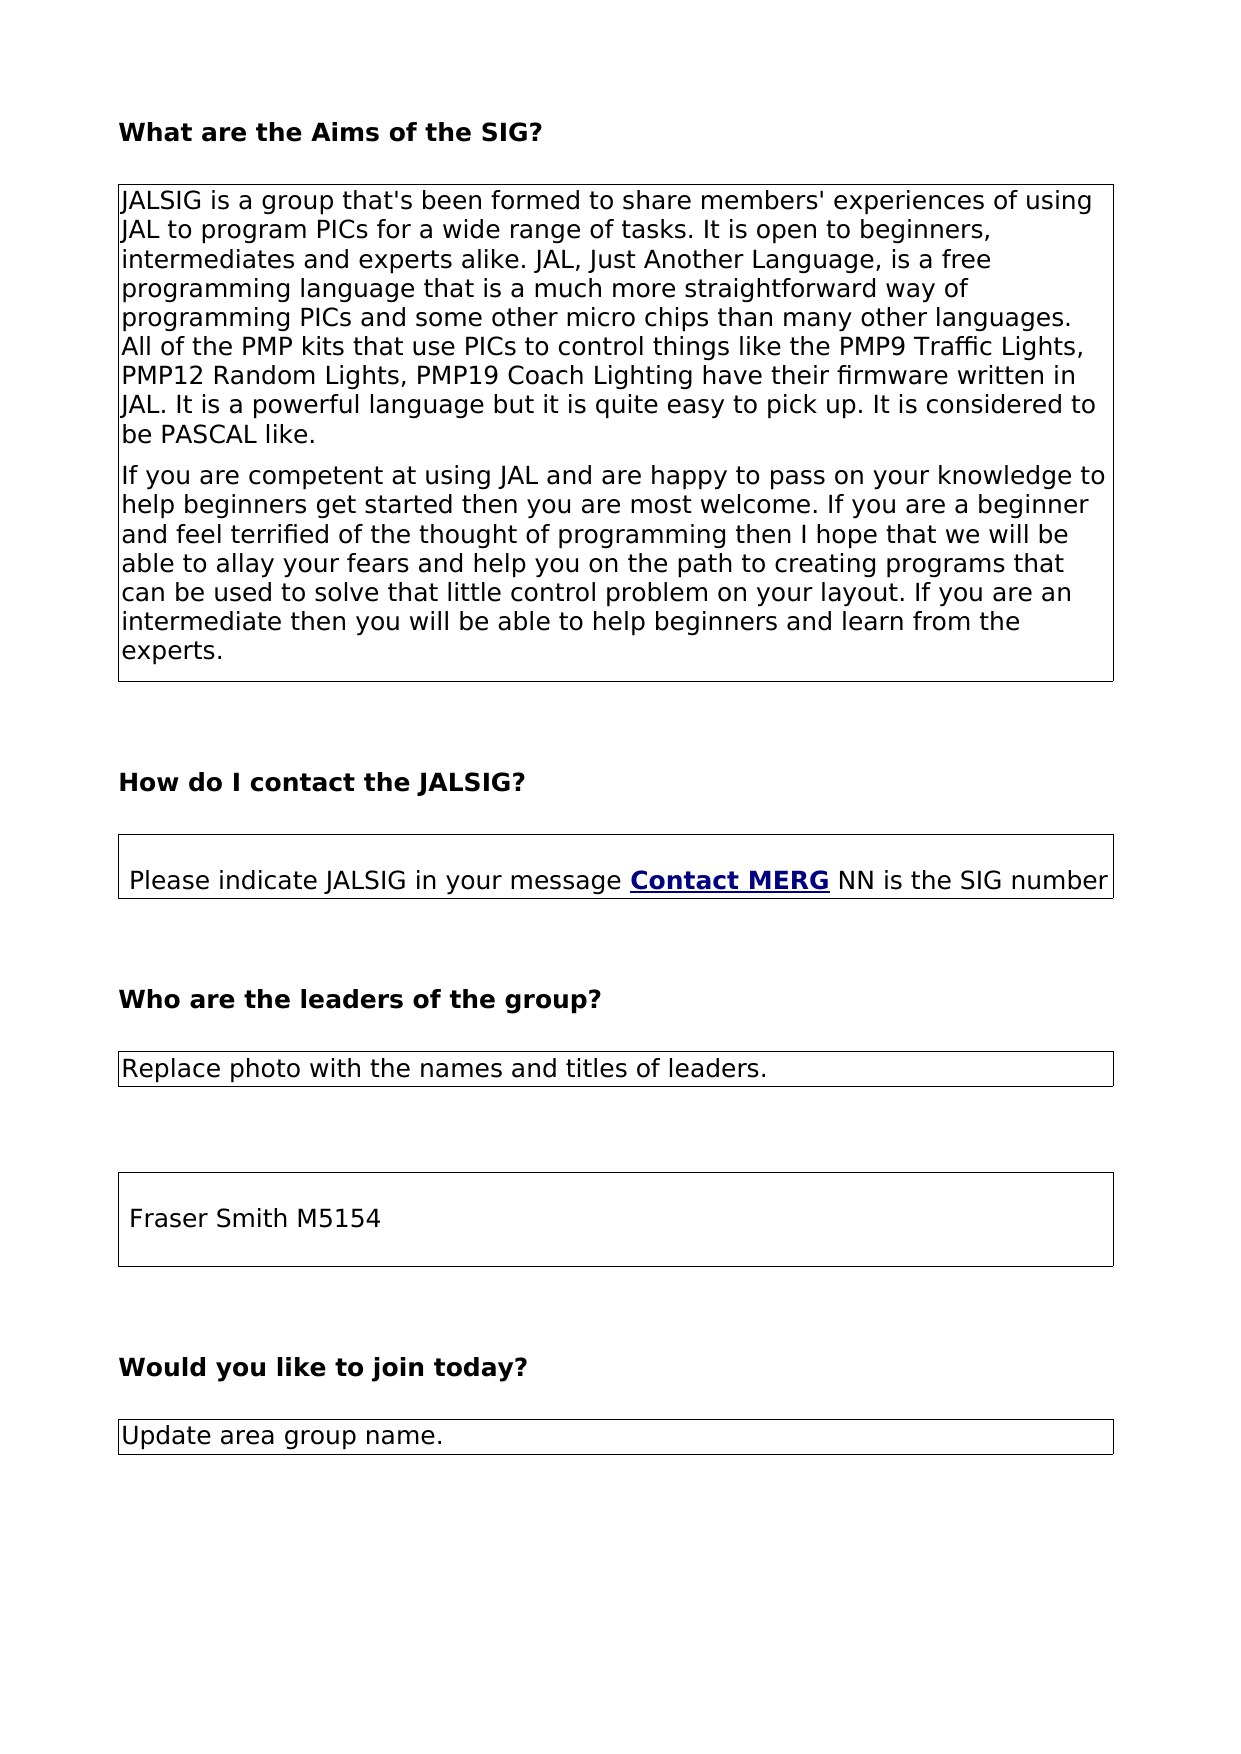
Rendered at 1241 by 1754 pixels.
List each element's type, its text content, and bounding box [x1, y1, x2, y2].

table_header Update area group name. [119, 1420, 1113, 1453]
table_header Please indicate JALSIG in your message Contact MERG NN is the SIG number [119, 835, 1113, 898]
subtitle How do I contact the JALSIG? [118, 768, 1122, 798]
subtitle Would you like to join today? [118, 1353, 1122, 1382]
table_header JALSIG is a group that's been formed to share members' experiences of using JAL to program PICs for a wide range of tasks. It is open to beginners, intermediates and experts alike. JAL, Just Another Language, is a free programming language that is a much more straightforward way of programming PICs and some other micro chips than many other languages. All of the PMP kits that use PICs to control things like the PMP9 Traffic Lights, PMP12 Random Lights, PMP19 Coach Lighting have their firmware written in JAL. It is a powerful language but it is quite easy to pick up. It is considered to be PASCAL like. If you are competent at using JAL and are happy to pass on your knowledge to help beginners get started then you are most welcome. If you are a beginner and feel terrified of the thought of programming then I hope that we will be able to allay your fears and help you on the path to creating programs that can be used to solve that little control problem on your layout. If you are an intermediate then you will be able to help beginners and learn from the experts. [119, 185, 1113, 681]
table_header Fraser Smith M5154 [119, 1173, 1113, 1266]
subtitle What are the Aims of the SIG? [118, 118, 1122, 147]
table_header Replace photo with the names and titles of leaders. [119, 1052, 1113, 1086]
subtitle Who are the leaders of the group? [118, 986, 1122, 1015]
